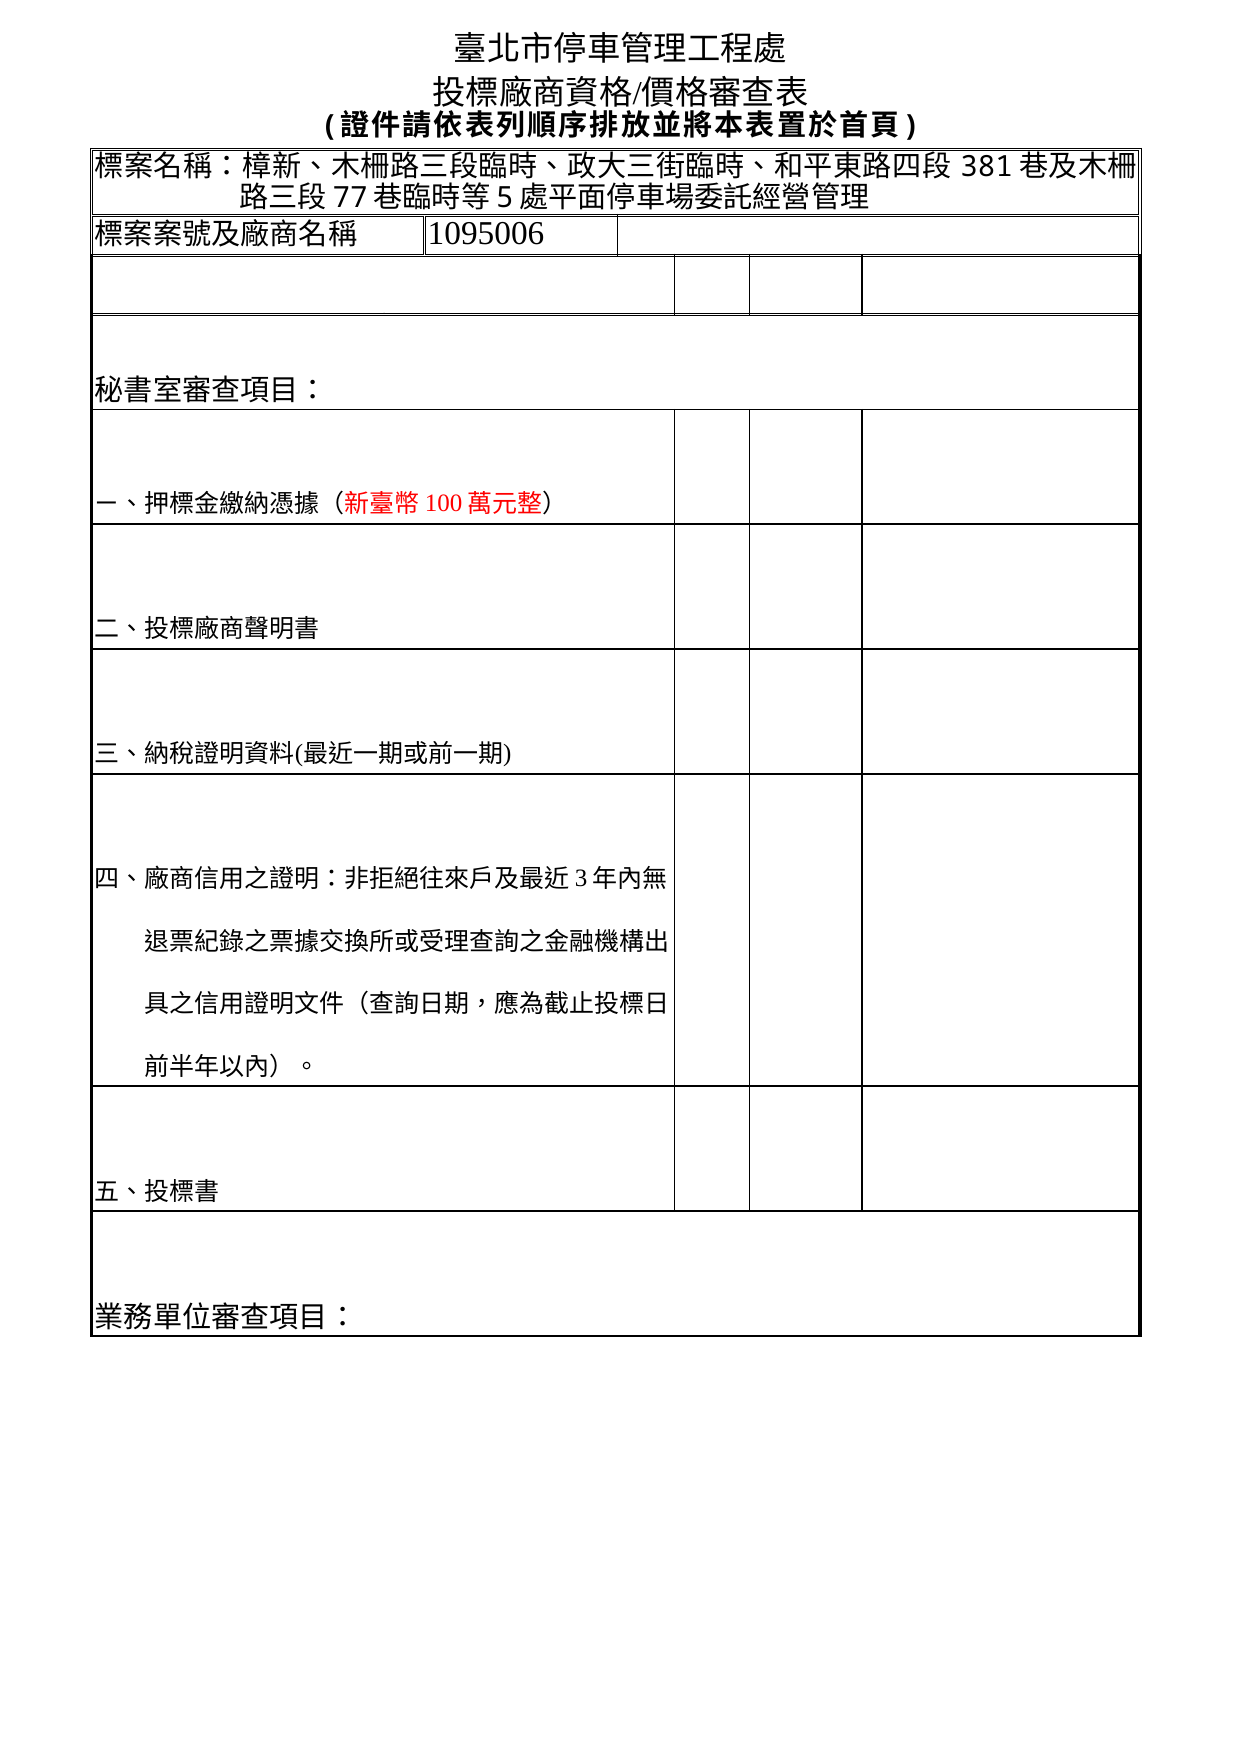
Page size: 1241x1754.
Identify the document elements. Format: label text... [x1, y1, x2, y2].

table_cell [618, 217, 1138, 253]
table_cell [863, 410, 1138, 523]
table_cell 標案案號及廠商名稱 [93, 217, 423, 253]
table_cell 備 註 [863, 257, 1138, 313]
table_cell 四、廠商信用之證明：非拒絕往來戶及最近3年內無退票紀錄之票據交換所或受理查詢之金融機構出具之信用證明文件（查詢日期，應為截止投標日前半年以內）。 [93, 775, 674, 1085]
table_cell 秘書室審查項目： [93, 316, 1138, 409]
table_cell [863, 650, 1138, 773]
table_cell [750, 525, 861, 648]
table_cell 合格 [675, 257, 749, 313]
text 臺北市停車管理工程處 [59, 35, 1181, 67]
table_cell [675, 525, 749, 648]
table_cell 業務單位審查項目： [93, 1212, 1138, 1335]
table_cell 證件封內應附之文件 [93, 257, 674, 313]
table_cell ㄧ、押標金繳納憑據（新臺幣100萬元整） [93, 410, 674, 523]
table_cell [675, 1087, 749, 1210]
table_cell [863, 775, 1138, 1085]
table_cell [675, 410, 749, 523]
table_cell 五、投標書 [93, 1087, 674, 1210]
table_cell [750, 650, 861, 773]
table_cell [863, 1087, 1138, 1210]
table_cell 不合格 [750, 257, 861, 313]
table_cell [675, 650, 749, 773]
text (證件請依表列順序排放並將本表置於首頁) [59, 110, 1181, 142]
table_header 標案名稱：樟新、木柵路三段臨時、政大三街臨時、和平東路四段381巷及木柵路三段77巷臨時等5處平面停車場委託經營管理 [93, 151, 1138, 213]
table_cell [863, 525, 1138, 648]
table_cell [750, 410, 861, 523]
text 投標廠商資格/價格審查表 [59, 79, 1181, 110]
table_cell 三、納稅證明資料(最近一期或前一期) [93, 650, 674, 773]
table_cell [675, 775, 749, 1085]
table_cell [750, 775, 861, 1085]
table_cell 1095006 [426, 217, 617, 253]
table_cell 二、投標廠商聲明書 [93, 525, 674, 648]
table_cell [750, 1087, 861, 1210]
